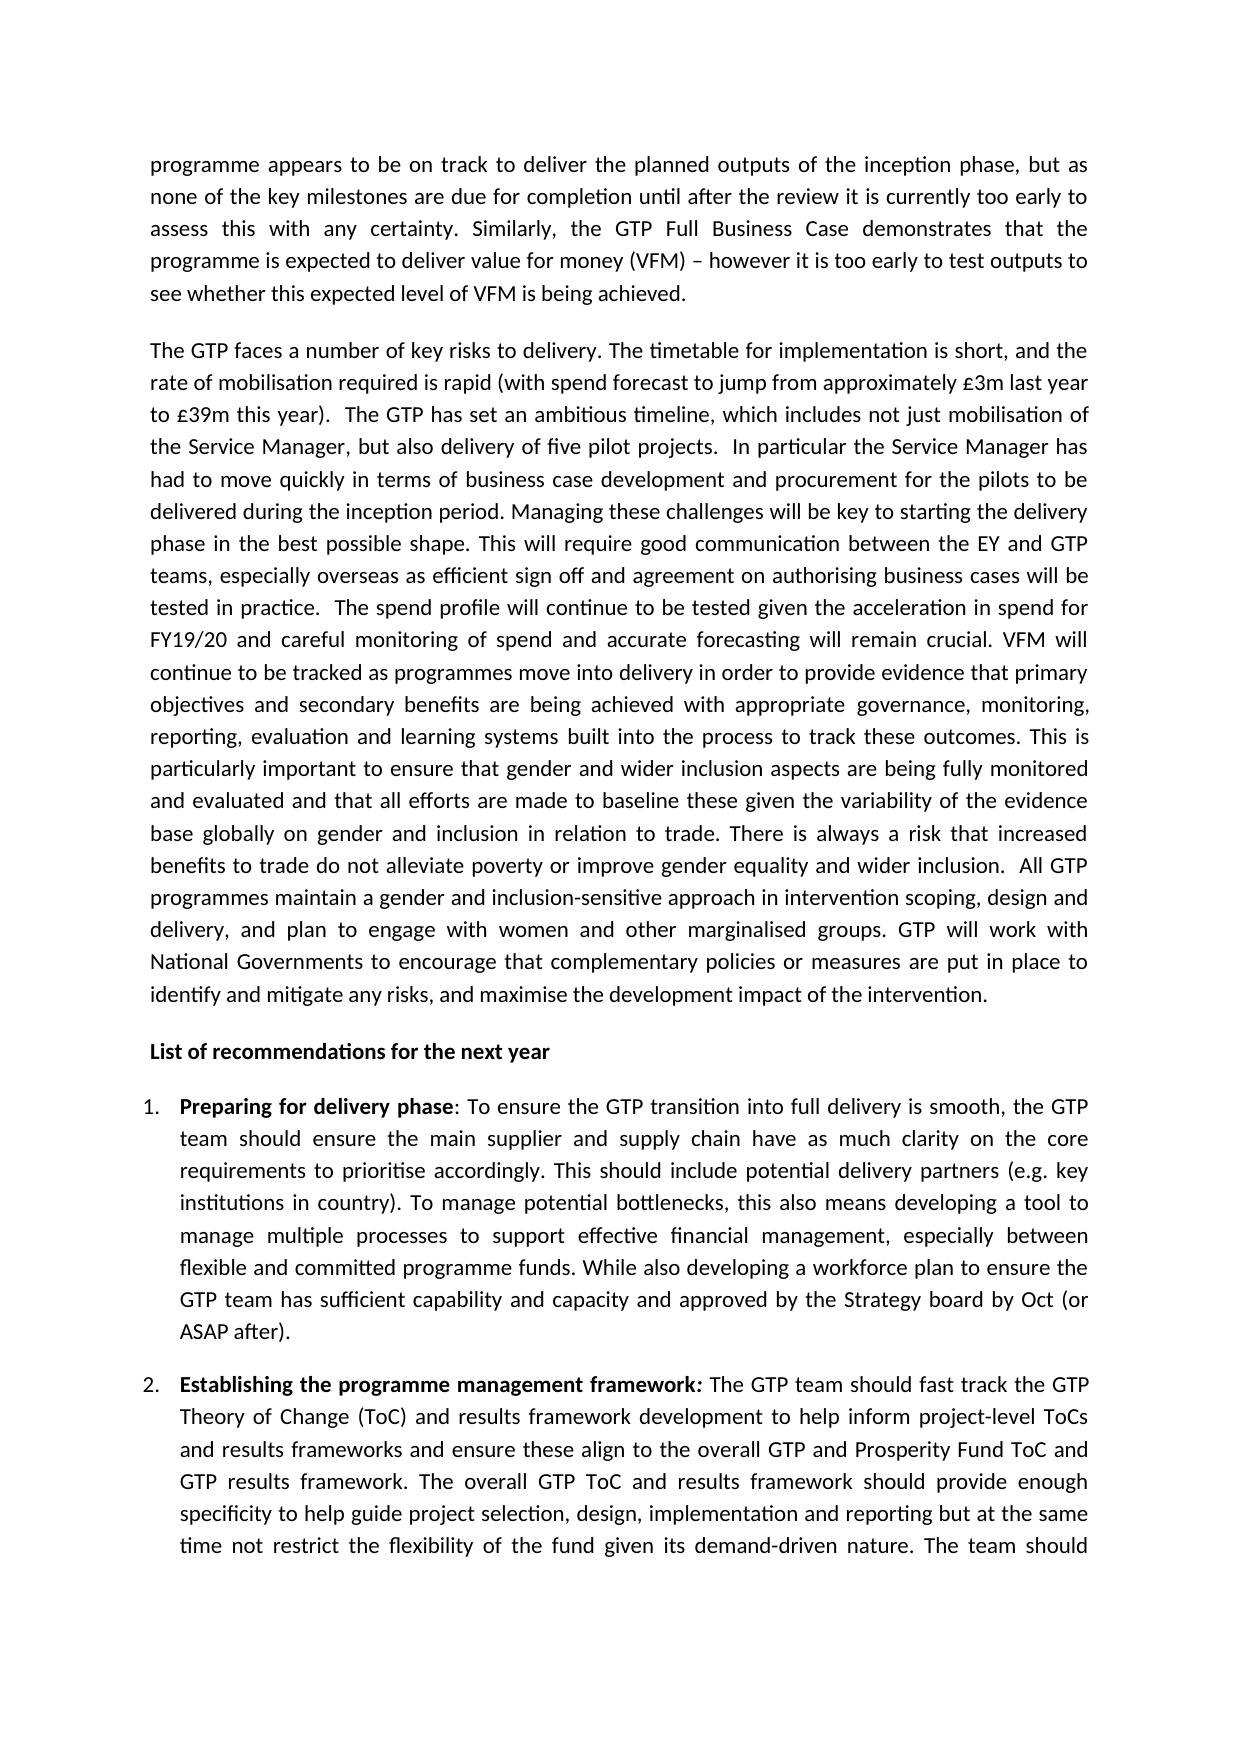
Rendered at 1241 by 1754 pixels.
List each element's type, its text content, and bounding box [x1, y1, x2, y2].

text List of recommendations for the next year [150, 1037, 1090, 1065]
text The GTP faces a number of key risks to delivery. The timetable for implementation is short, and the rate of mobilisation required is rapid (with spend forecast to jump from approximately £3m last year to £39m this year). The GTP has set an ambitious timeline, which includes not just mobilisation of the Service Manager, but also delivery of five pilot projects. In particular the Service Manager has had to move quickly in terms of business case development and procurement for the pilots to be delivered during the inception period. Managing these challenges will be key to starting the delivery phase in the best possible shape. This will require good communication between the EY and GTP teams, especially overseas as efficient sign off and agreement on authorising business cases will be tested in practice. The spend profile will continue to be tested given the acceleration in spend for FY19/20 and careful monitoring of spend and accurate forecasting will remain crucial. VFM will continue to be tracked as programmes move into delivery in order to provide evidence that primary objectives and secondary benefits are being achieved with appropriate governance, monitoring, reporting, evaluation and learning systems built into the process to track these outcomes. This is particularly important to ensure that gender and wider inclusion aspects are being fully monitored and evaluated and that all efforts are made to baseline these given the variability of the evidence base globally on gender and inclusion in relation to trade. There is always a risk that increased benefits to trade do not alleviate poverty or improve gender equality and wider inclusion. All GTP programmes maintain a gender and inclusion-sensitive approach in intervention scoping, design and delivery, and plan to engage with women and other marginalised groups. GTP will work with National Governments to encourage that complementary policies or measures are put in place to identify and mitigate any risks, and maximise the development impact of the intervention. [150, 336, 1090, 1008]
list Preparing for delivery phase: To ensure the GTP transition into full delivery is smooth, the GTP team should ensure the main supplier and supply chain have as much clarity on the core requirements to prioritise accordingly. This should include potential delivery partners (e.g. key institutions in country). To manage potential bottlenecks, this also means developing a tool to manage multiple processes to support effective financial management, especially between flexible and committed programme funds. While also developing a workforce plan to ensure the GTP team has sufficient capability and capacity and approved by the Strategy board by Oct (or ASAP after). [142, 1092, 1090, 1345]
text programme appears to be on track to deliver the planned outputs of the inception phase, but as none of the key milestones are due for completion until after the review it is currently too early to assess this with any certainty. Similarly, the GTP Full Business Case demonstrates that the programme is expected to deliver value for money (VFM) – however it is too early to test outputs to see whether this expected level of VFM is being achieved. [150, 150, 1090, 307]
list Establishing the programme management framework: The GTP team should fast track the GTP Theory of Change (ToC) and results framework development to help inform project-level ToCs and results frameworks and ensure these align to the overall GTP and Prosperity Fund ToC and GTP results framework. The overall GTP ToC and results framework should provide enough specificity to help guide project selection, design, implementation and reporting but at the same time not restrict the flexibility of the fund given its demand-driven nature. The team should [142, 1370, 1090, 1559]
